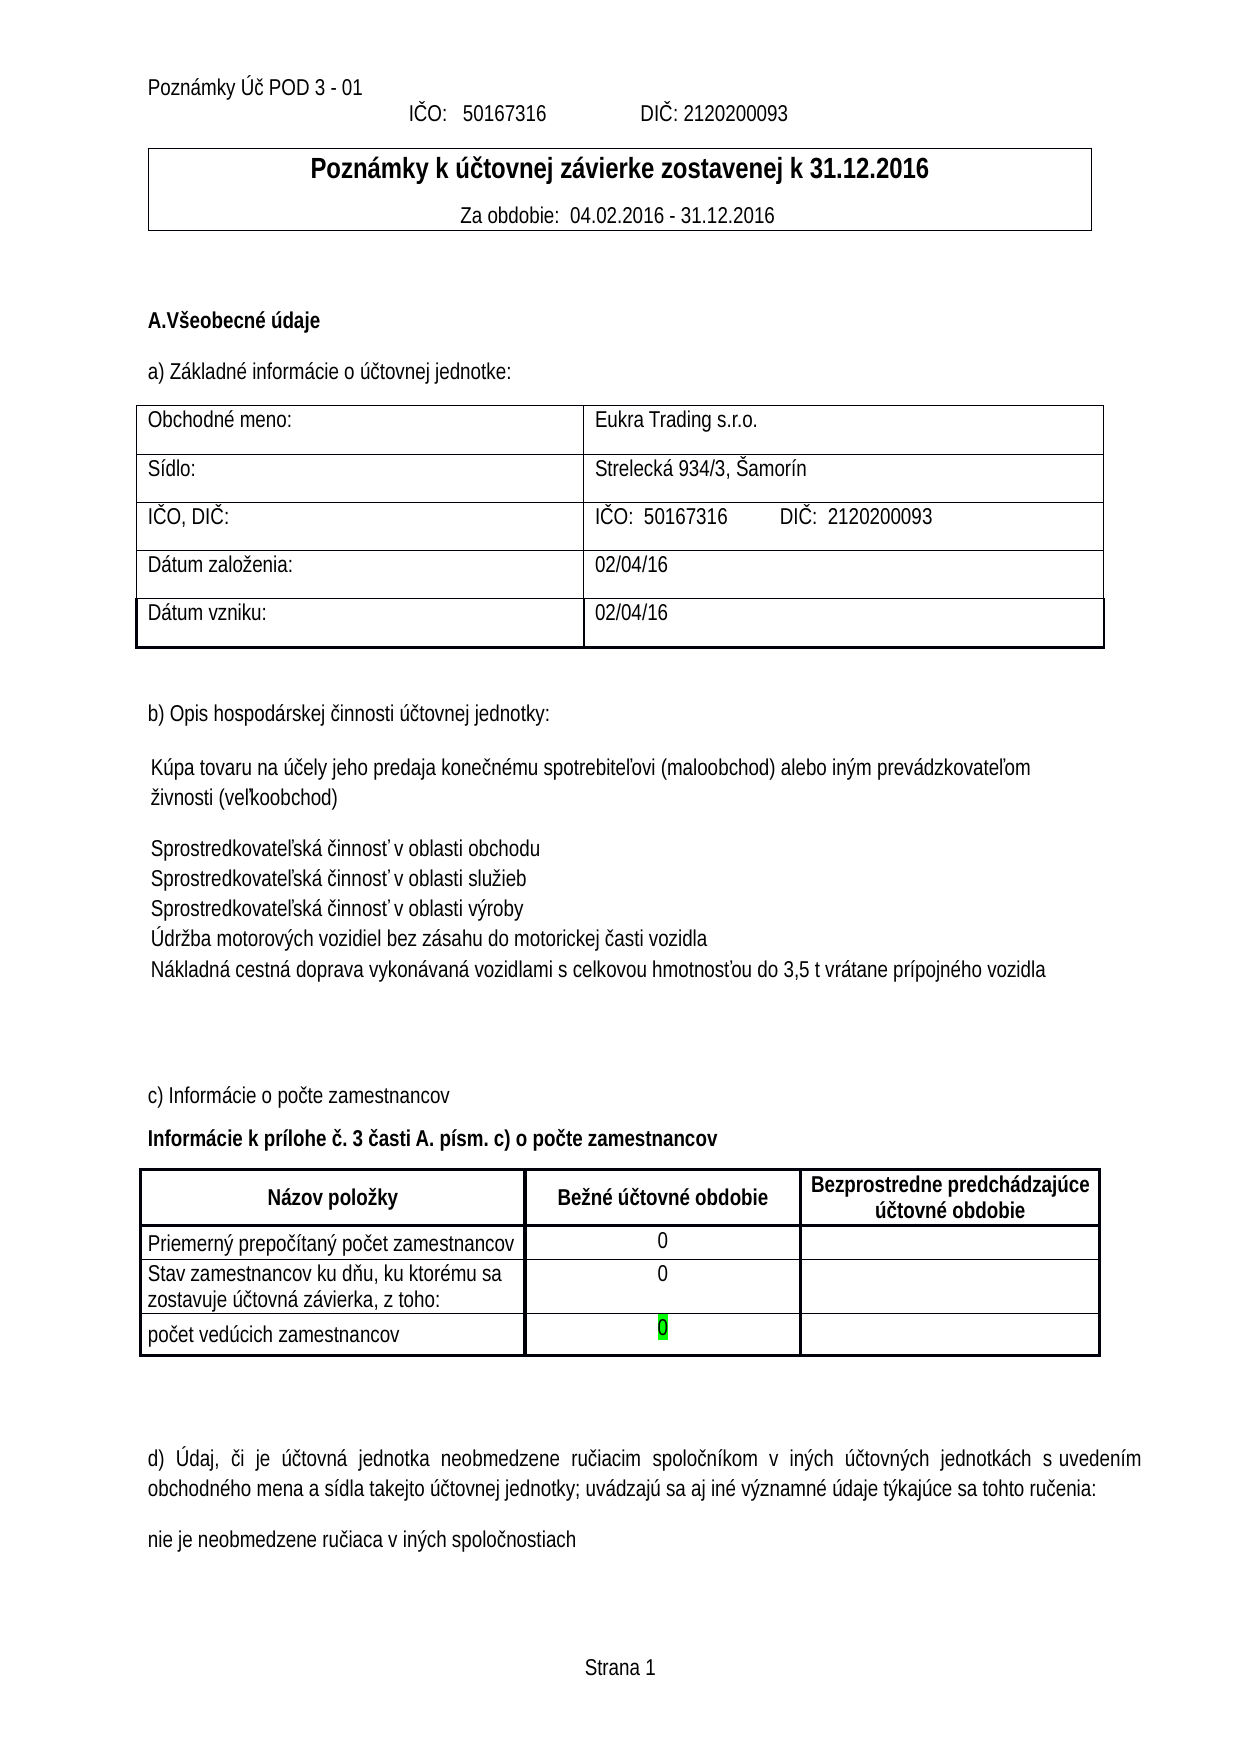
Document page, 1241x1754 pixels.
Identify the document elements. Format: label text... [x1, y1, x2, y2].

text b) Opis hospodárskej činnosti účtovnej jednotky: [148, 699, 1092, 726]
table_header a) Základné informácie o účtovnej jednotke: [136, 358, 1104, 405]
table_cell 04.02.16 [585, 599, 1103, 646]
table_cell IČO, DIČ: [137, 503, 583, 550]
text A.Všeobecné údaje [148, 307, 1092, 333]
text c) Informácie o počte zamestnancov [148, 1082, 1092, 1109]
table_cell Dátum založenia: [137, 551, 583, 598]
table_cell Strelecká 934/3, Šamorín [584, 455, 1103, 502]
table_cell [802, 1260, 1098, 1313]
table_cell Priemerný prepočítaný počet zamestnancov [142, 1227, 523, 1259]
table_header Názov položky [142, 1171, 523, 1223]
table_header [148, 1006, 1092, 1031]
table_cell 0 [527, 1314, 799, 1354]
table_header Bezprostredne predchádzajúce účtovné obdobie [802, 1171, 1098, 1223]
table_cell IČO: 50167316 DIČ: 2120200093 [584, 503, 1103, 550]
table_cell Dátum vzniku: [138, 599, 583, 646]
table_cell 0 [527, 1227, 799, 1259]
table_cell [802, 1227, 1098, 1259]
table_cell Obchodné meno: [137, 406, 583, 453]
text Poznámky k účtovnej závierke zostavenej k 31.12.2016 [149, 149, 1091, 184]
table_cell Sídlo: [137, 455, 583, 502]
table_cell Stav zamestnancov ku dňu, ku ktorému sa zostavuje účtovná závierka, z toho: [142, 1260, 523, 1313]
table_cell 04.02.16 [584, 551, 1103, 598]
text nie je neobmedzene ručiaca v iných spoločnostiach [148, 1526, 1141, 1552]
table_header Kúpa tovaru na účely jeho predaja konečnému spotrebiteľovi (maloobchod) alebo iným prevádzkovateľom živnosti (veľkoobchod) Sprostredkovateľská činnosť v oblasti obchodu Sprostredkovateľská činnosť v oblasti služieb Sprostredkovateľská činnosť v oblasti výroby Údržba motorových vozidiel bez zásahu do motorickej časti vozidla Nákladná cestná doprava vykonávaná vozidlami s celkovou hmotnosťou do 3,5 t vrátane prípojného vozidla [148, 751, 1092, 1006]
text Informácie k prílohe č. 3 časti A. písm. c) o počte zamestnancov [148, 1125, 1092, 1151]
table_cell [802, 1314, 1098, 1354]
table_cell počet vedúcich zamestnancov [142, 1314, 523, 1354]
text Za obdobie: 04.02.2016 - 31.12.2016 [149, 199, 1091, 230]
table_cell 0 [527, 1260, 799, 1313]
table_header Bežné účtovné obdobie [527, 1171, 799, 1223]
table_cell Eukra Trading s.r.o. [584, 406, 1103, 453]
text d) Údaj, či je účtovná jednotka neobmedzene ručiacim spoločníkom v iných účtovných jednotkách s uvedením obchodného mena a sídla takejto účtovnej jednotky; uvádzajú sa aj iné významné údaje týkajúce sa tohto ručenia: [148, 1445, 1141, 1501]
